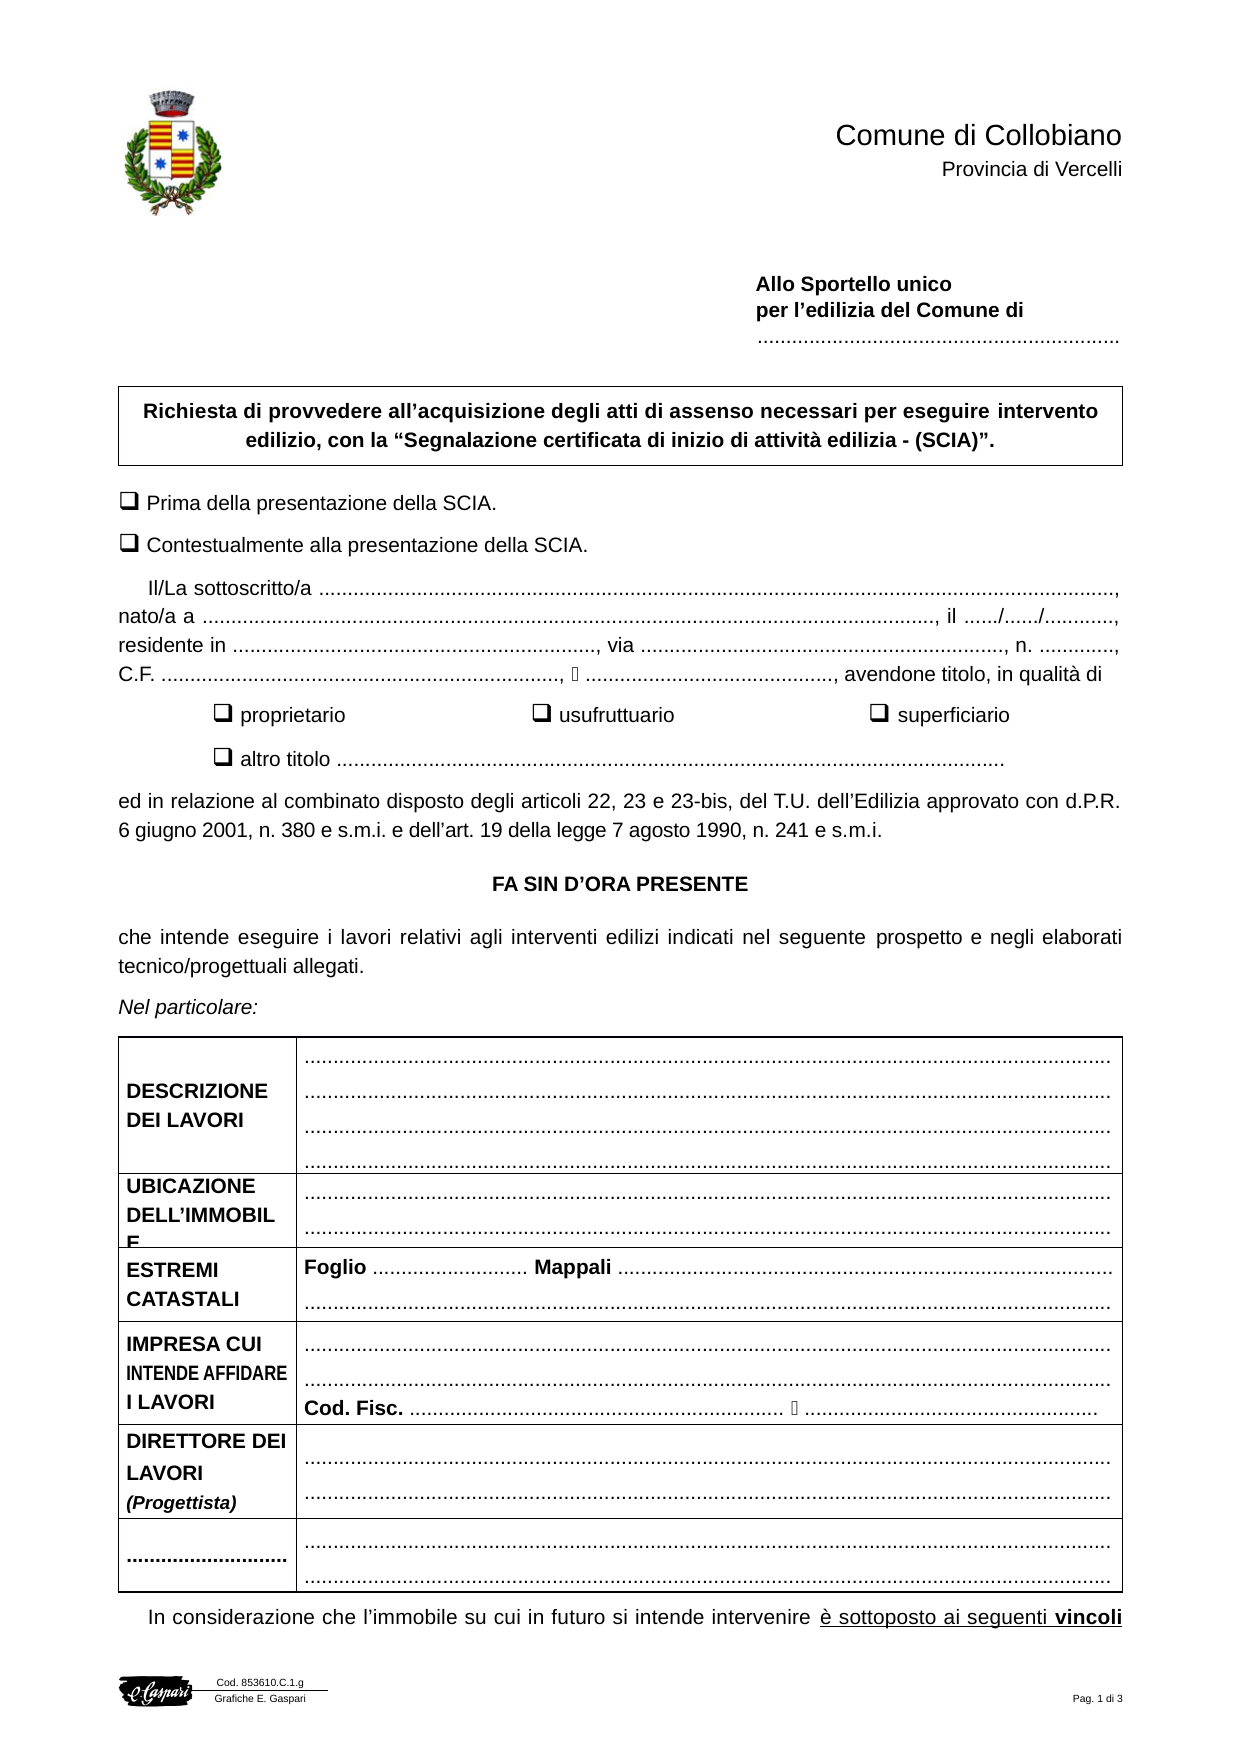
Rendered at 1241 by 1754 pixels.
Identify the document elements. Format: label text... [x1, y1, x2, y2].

text  Contestualmente alla presentazione della SCIA. [118, 533, 1122, 558]
table_cell ESTREMI CATASTALI [119, 1248, 296, 1321]
table_cell ............................................................................................................................................ ............................................................................................................................................ Cod. Fisc. .................................................................  ................................................... [297, 1322, 1122, 1424]
table_header ............................................................................................................................................ ............................................................................................................................................ ............................................................................................................................................ ............................................................................................................................................ [297, 1038, 1122, 1173]
table_cell DIRETTORE DEI LAVORI (Progettista) [119, 1425, 296, 1518]
text Provincia di Vercelli [224, 157, 1122, 181]
text  altro titolo .................................................................................................................... [118, 746, 1122, 771]
table_header DESCRIZIONE DEI LAVORI [119, 1038, 296, 1173]
text Comune di Collobiano [224, 118, 1122, 152]
table_cell IMPRESA CUI INTENDE AFFIDARE I LAVORI [119, 1322, 296, 1424]
text FA SIN D’ORA PRESENTE [118, 871, 1122, 895]
text Allo Sportello unico [755, 272, 1122, 296]
table_cell ............................ [119, 1519, 296, 1591]
picture [118, 1675, 193, 1707]
text In considerazione che l’immobile su cui in futuro si intende intervenire è sottoposto ai seguenti vincoli [118, 1605, 1122, 1629]
picture [122, 87, 224, 219]
text Nel particolare: [118, 995, 1122, 1019]
text  proprietario  usufruttuario  superficiario [118, 703, 1122, 728]
text ed in relazione al combinato disposto degli articoli 22, 23 e 23-bis, del T.U. dell’Edilizia approvato con d.P.R. 6 giugno 2001, n. 380 e s.m.i. e dell’art. 19 della legge 7 agosto 1990, n. 241 e s.m.i. [118, 789, 1122, 842]
text che intende eseguire i lavori relativi agli interventi edilizi indicati nel seguente prospetto e negli elaborati tecnico/progettuali allegati. [118, 925, 1122, 978]
table_header Richiesta di provvedere all’acquisizione degli atti di assenso necessari per eseguire intervento edilizio, con la “Segnalazione certificata di inizio di attività edilizia - (SCIA)”. [119, 387, 1122, 464]
table_cell ............................................................................................................................................ ............................................................................................................................................ [297, 1174, 1122, 1247]
table_cell Foglio ........................... Mappali ...................................................................................... ............................................................................................................................................ [297, 1248, 1122, 1321]
text  Prima della presentazione della SCIA. [118, 491, 1122, 516]
table_cell ............................................................................................................................................ ............................................................................................................................................ [297, 1519, 1122, 1591]
text Il/La sottoscritto/a .........................................................................................................................................., nato/a a ..............................................................................................................................., il ....../....../............, residente in ..............................................................., via ..............................................................., n. ............., C.F. .....................................................................,  ..........................................., avendone titolo, in qualità di [118, 576, 1122, 686]
text per l’edilizia del Comune di [756, 298, 1122, 322]
text ............................................................... [756, 324, 1122, 348]
table_cell UBICAZIONE DELL’IMMOBILE [119, 1174, 296, 1247]
table_cell ............................................................................................................................................ ............................................................................................................................................ [297, 1425, 1122, 1518]
